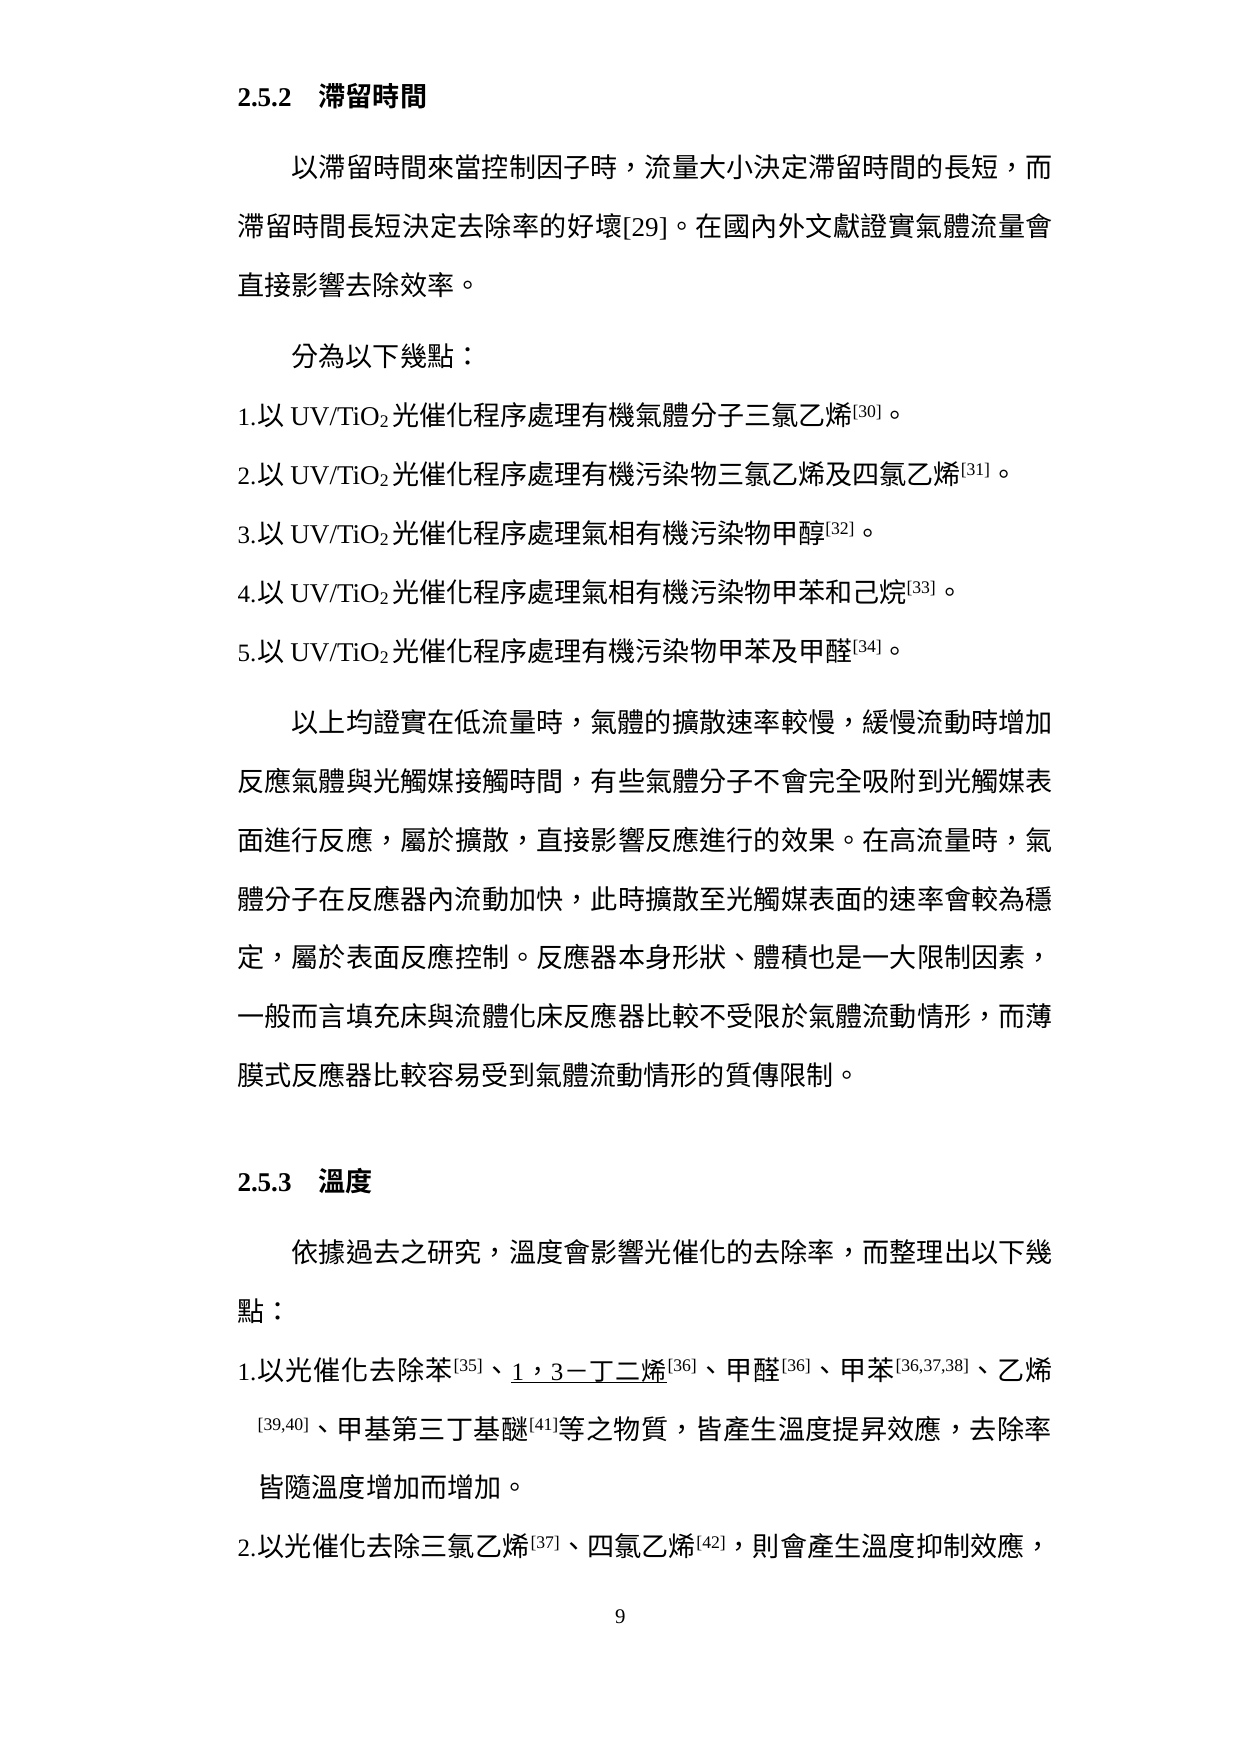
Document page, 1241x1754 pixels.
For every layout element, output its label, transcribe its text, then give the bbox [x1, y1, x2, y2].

list 以UV/TiO2光催化程序處理有機污染物甲苯及甲醛[34]。 [237, 630, 1053, 669]
subtitle 2.5.3 溫度 [237, 1160, 1053, 1199]
text 以上均證實在低流量時，氣體的擴散速率較慢，緩慢流動時增加反應氣體與光觸媒接觸時間，有些氣體分子不會完全吸附到光觸媒表面進行反應，屬於擴散，直接影響反應進行的效果。在高流量時，氣體分子在反應器內流動加快，此時擴散至光觸媒表面的速率會較為穩定，屬於表面反應控制。反應器本身形狀、體積也是一大限制因素，一般而言填充床與流體化床反應器比較不受限於氣體流動情形，而薄膜式反應器比較容易受到氣體流動情形的質傳限制。 [237, 701, 1053, 1093]
list 以UV/TiO2光催化程序處理氣相有機污染物甲苯和己烷[33]。 [237, 571, 1053, 610]
list 以光催化去除三氯乙烯[37]、四氯乙烯[42]，則會產生溫度抑制效應， [237, 1525, 1053, 1564]
text 依據過去之研究，溫度會影響光催化的去除率，而整理出以下幾點： [237, 1231, 1053, 1329]
text 以滯留時間來當控制因子時，流量大小決定滯留時間的長短，而滯留時間長短決定去除率的好壞[29]。在國內外文獻證實氣體流量會直接影響去除效率。 [237, 146, 1053, 303]
list 以UV/TiO2光催化程序處理有機污染物三氯乙烯及四氯乙烯[31]。 [237, 453, 1053, 492]
text 分為以下幾點： [237, 335, 1053, 375]
subtitle 2.5.2 滯留時間 [237, 75, 1053, 114]
list 以UV/TiO2光催化程序處理有機氣體分子三氯乙烯[30]。 [237, 394, 1053, 433]
list 以光催化去除苯[35]、1，3－丁二烯[36]、甲醛[36]、甲苯[36,37,38]、乙烯[39,40]、甲基第三丁基醚[41]等之物質，皆產生溫度提昇效應，去除率皆隨溫度增加而增加。 [237, 1349, 1053, 1506]
list 以UV/TiO2光催化程序處理氣相有機污染物甲醇[32]。 [237, 512, 1053, 551]
